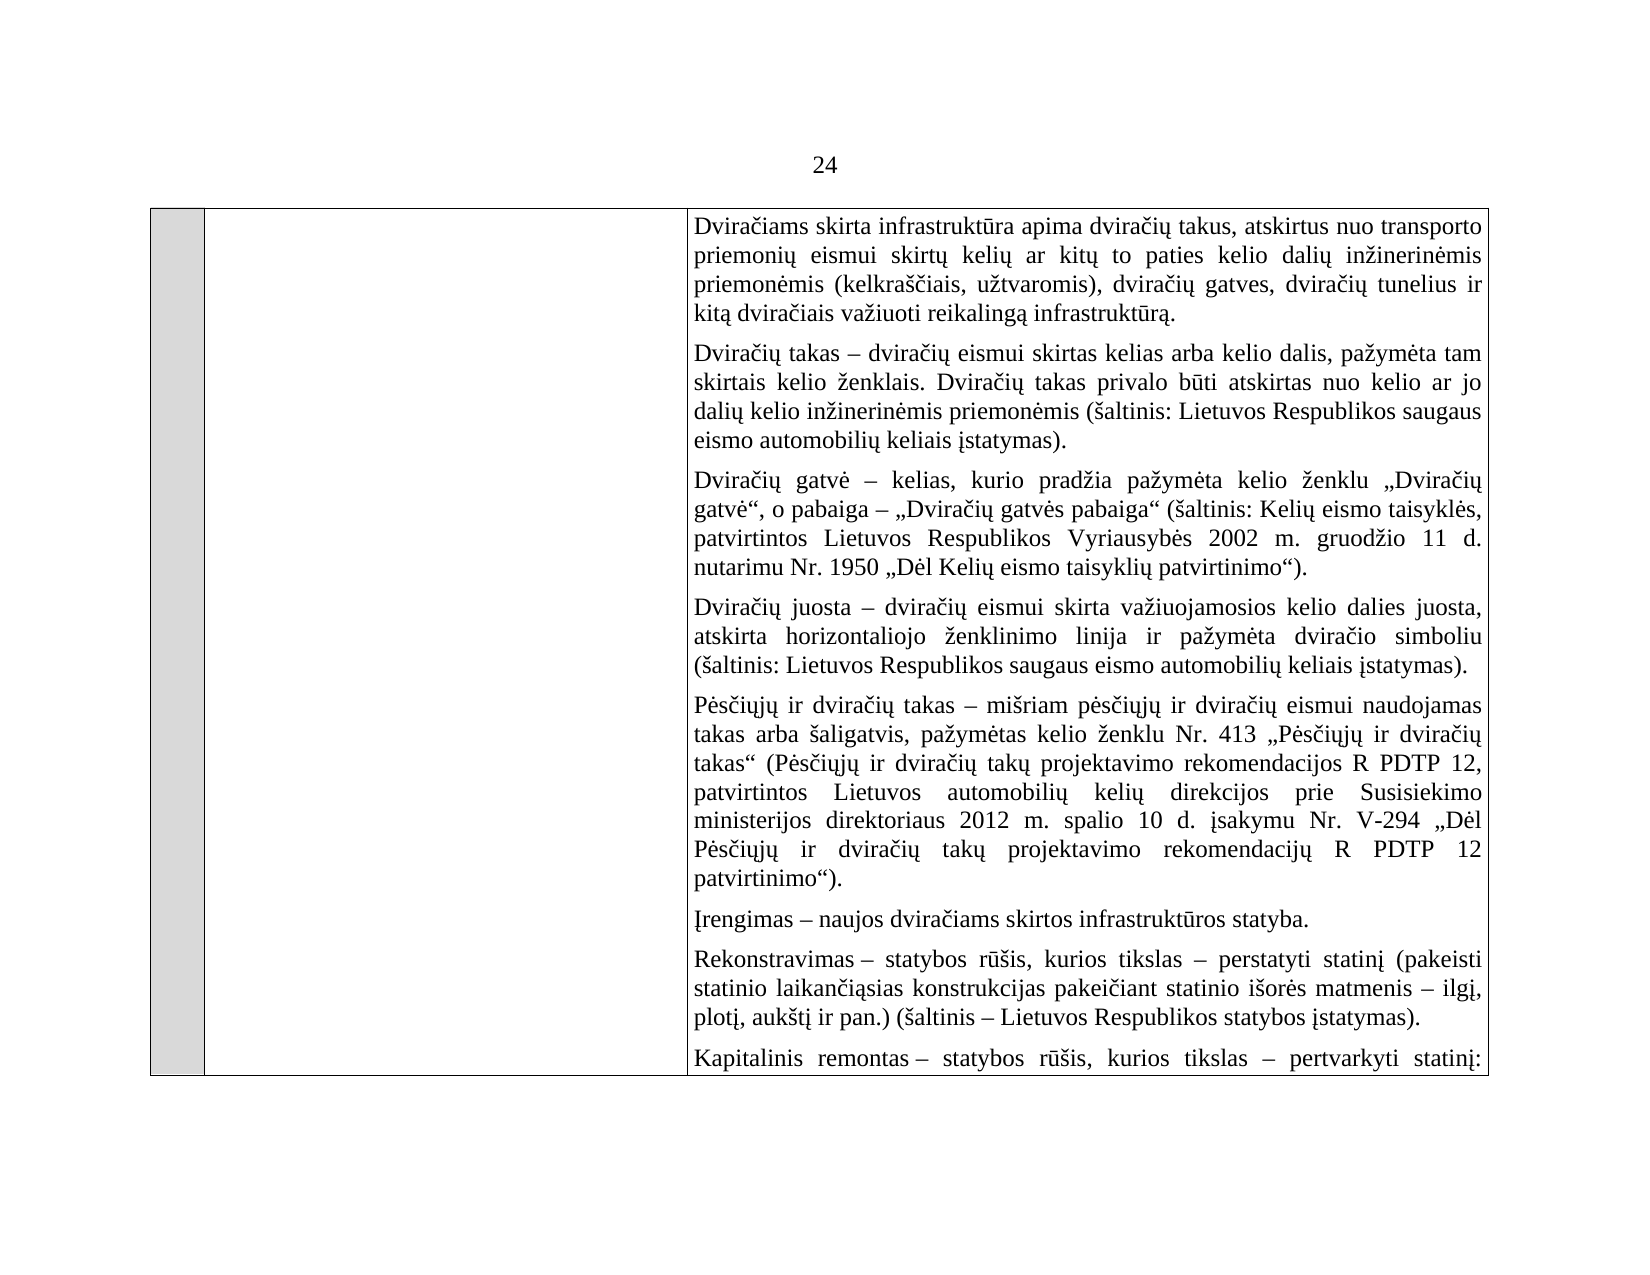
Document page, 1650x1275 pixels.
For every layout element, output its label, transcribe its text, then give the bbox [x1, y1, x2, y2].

table_cell [1489, 207, 1501, 1074]
table_cell [151, 209, 204, 1074]
table_cell Dviračiams skirta infrastruktūra apima dviračių takus, atskirtus nuo transporto priemonių eismui skirtų kelių ar kitų to paties kelio dalių inžinerinėmis priemonėmis (kelkraščiais, užtvaromis), dviračių gatves, dviračių tunelius ir kitą dviračiais važiuoti reikalingą infrastruktūrą. Dviračių takas – dviračių eismui skirtas kelias arba kelio dalis, pažymėta tam skirtais kelio ženklais. Dviračių takas privalo būti atskirtas nuo kelio ar jo dalių kelio inžinerinėmis priemonėmis (šaltinis: Lietuvos Respublikos saugaus eismo automobilių keliais įstatymas). Dviračių gatvė – kelias, kurio pradžia pažymėta kelio ženklu „Dviračių gatvė“, o pabaiga – „Dviračių gatvės pabaiga“ (šaltinis: Kelių eismo taisyklės, patvirtintos Lietuvos Respublikos Vyriausybės 2002 m. gruodžio 11 d. nutarimu Nr. 1950 „Dėl Kelių eismo taisyklių patvirtinimo“). Dviračių juosta – dviračių eismui skirta važiuojamosios kelio dalies juosta, atskirta horizontaliojo ženklinimo linija ir pažymėta dviračio simboliu (šaltinis: Lietuvos Respublikos saugaus eismo automobilių keliais įstatymas). Pėsčiųjų ir dviračių takas – mišriam pėsčiųjų ir dviračių eismui naudojamas takas arba šaligatvis, pažymėtas kelio ženklu Nr. 413 „Pėsčiųjų ir dviračių takas“ (Pėsčiųjų ir dviračių takų projektavimo rekomendacijos R PDTP 12, patvirtintos Lietuvos automobilių kelių direkcijos prie Susisiekimo ministerijos direktoriaus 2012 m. spalio 10 d. įsakymu Nr. V-294 „Dėl Pėsčiųjų ir dviračių takų projektavimo rekomendacijų R PDTP 12 patvirtinimo“). Įrengimas – naujos dviračiams skirtos infrastruktūros statyba. Rekonstravimas – statybos rūšis, kurios tikslas – perstatyti statinį (pakeisti statinio laikančiąsias konstrukcijas pakeičiant statinio išorės matmenis – ilgį, plotį, aukštį ir pan.) (šaltinis – Lietuvos Respublikos statybos įstatymas). Kapitalinis remontas – statybos rūšis, kurios tikslas – pertvarkyti statinį: [688, 209, 1488, 1074]
table_cell [205, 209, 687, 1074]
